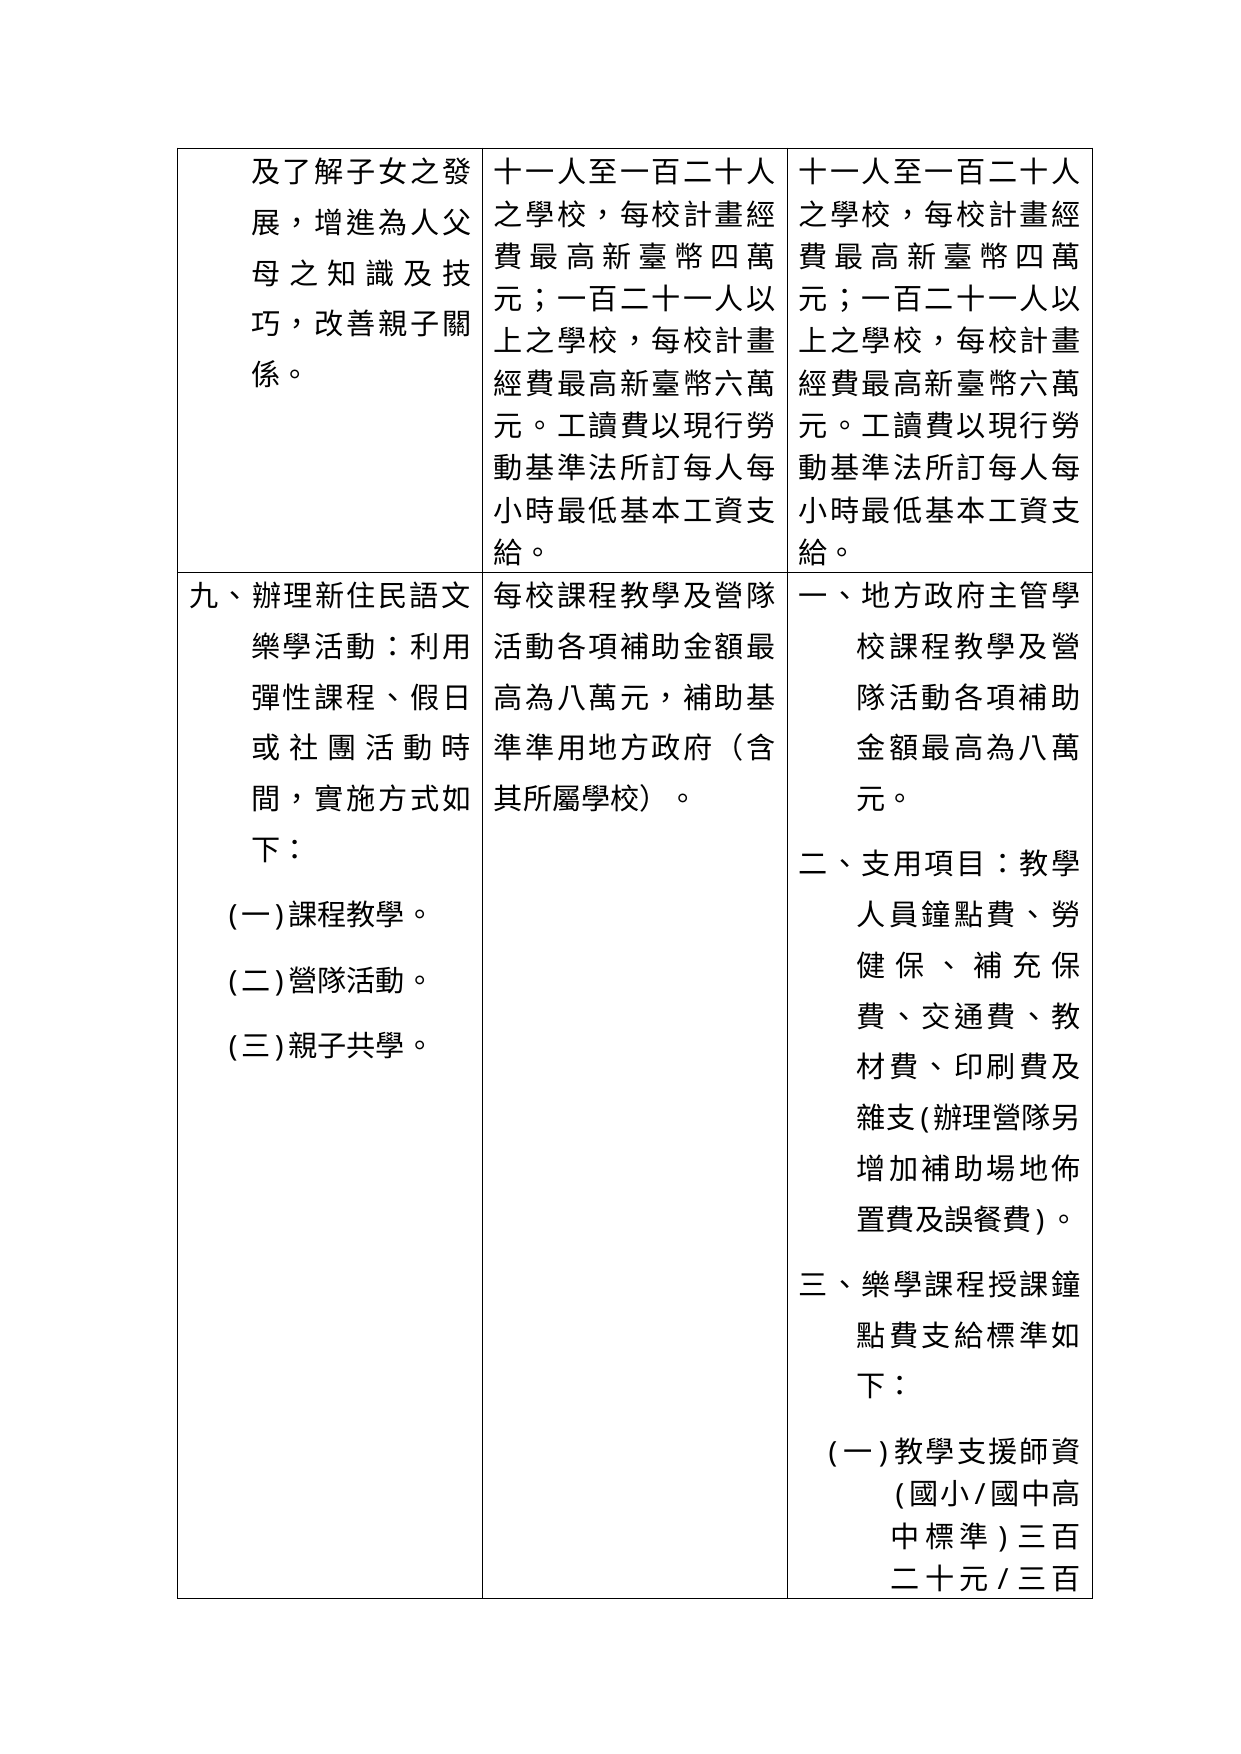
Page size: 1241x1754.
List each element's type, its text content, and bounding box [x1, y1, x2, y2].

table_cell 每校課程教學及營隊活動各項補助金額最高為八萬元，補助基準準用地方政府（含其所屬學校）。 [483, 573, 787, 1598]
table_cell 一、地方政府主管學校課程教學及營隊活動各項補助金額最高為八萬元。 二、支用項目：教學人員鐘點費、勞健保、補充保費、交通費、教材費、印刷費及雜支(辦理營隊另增加補助場地佈置費及誤餐費)。 三、樂學課程授課鐘點費支給標準如下： (一)教學支援師資(國小/國中高中標準)三百二十元/三百 [788, 573, 1092, 1598]
table_cell 十一人至一百二十人之學校，每校計畫經費最高新臺幣四萬元；一百二十一人以上之學校，每校計畫經費最高新臺幣六萬元。工讀費以現行勞動基準法所訂每人每小時最低基本工資支給。 [483, 149, 787, 572]
table_cell 九、辦理新住民語文樂學活動：利用彈性課程、假日或社團活動時間，實施方式如下： (一)課程教學。 (二)營隊活動。 (三)親子共學。 [178, 573, 482, 1598]
table_cell 十一人至一百二十人之學校，每校計畫經費最高新臺幣四萬元；一百二十一人以上之學校，每校計畫經費最高新臺幣六萬元。工讀費以現行勞動基準法所訂每人每小時最低基本工資支給。 [788, 149, 1092, 572]
table_cell 及了解子女之發展，增進為人父母之知識及技巧，改善親子關係。 [178, 149, 482, 572]
